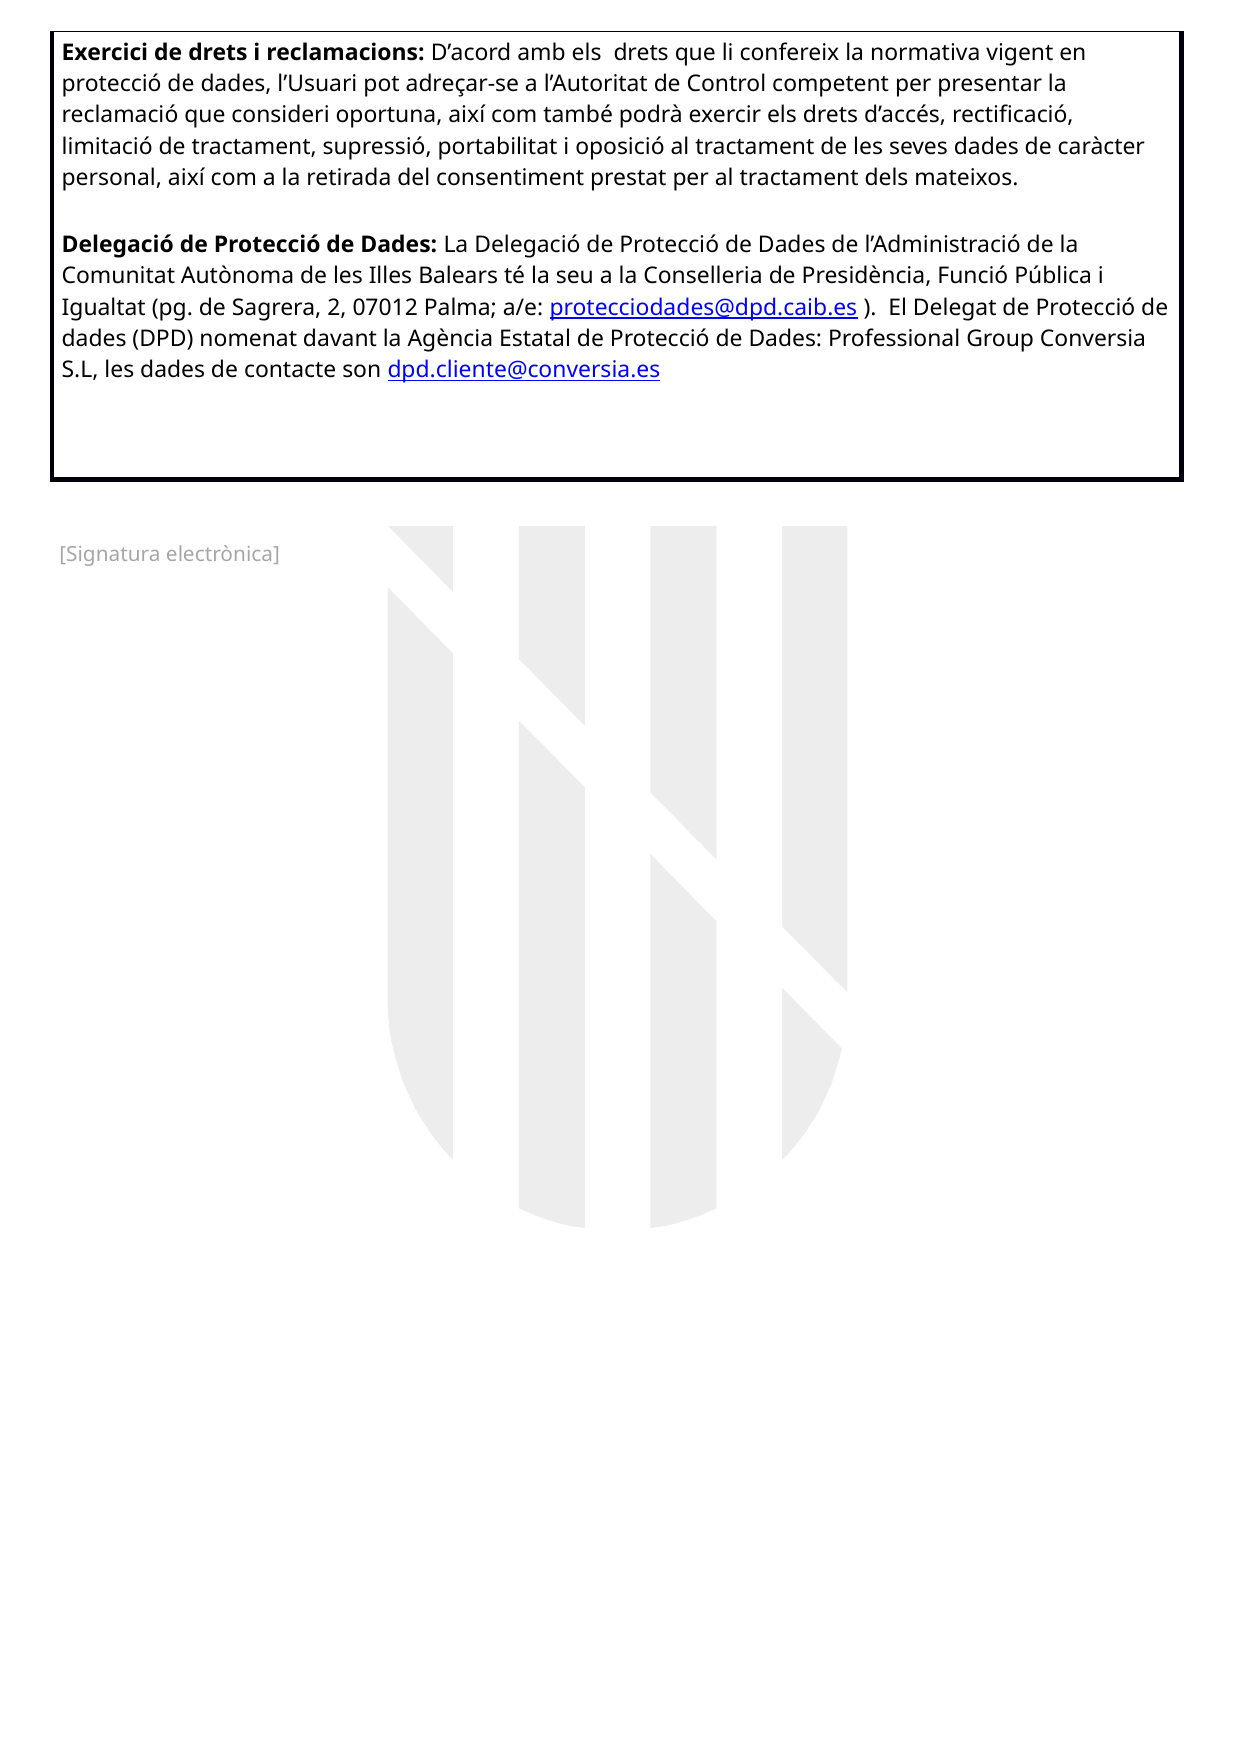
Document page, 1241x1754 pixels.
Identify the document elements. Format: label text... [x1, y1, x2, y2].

picture [387, 567, 848, 1228]
table_cell Exercici de drets i reclamacions: D’acord amb els drets que li confereix la normativa vigent en protecció de dades, l’Usuari pot adreçar-se a l’Autoritat de Control competent per presentar la reclamació que consideri oportuna, així com també podrà exercir els drets d’accés, rectificació, limitació de tractament, supressió, portabilitat i oposició al tractament de les seves dades de caràcter personal, així com a la retirada del consentiment prestat per al tractament dels mateixos. Delegació de Protecció de Dades: La Delegació de Protecció de Dades de l’Administració de la Comunitat Autònoma de les Illes Balears té la seu a la Conselleria de Presidència, Funció Pública i Igualtat (pg. de Sagrera, 2, 07012 Palma; a/e: protecciodades@dpd.caib.es ). El Delegat de Protecció de dades (DPD) nomenat davant la Agència Estatal de Protecció de Dades: Professional Group Conversia S.L, les dades de contacte son dpd.cliente@conversia.es [54, 32, 1179, 477]
text [Signatura electrònica] [59, 539, 1181, 567]
picture [387, 526, 848, 539]
